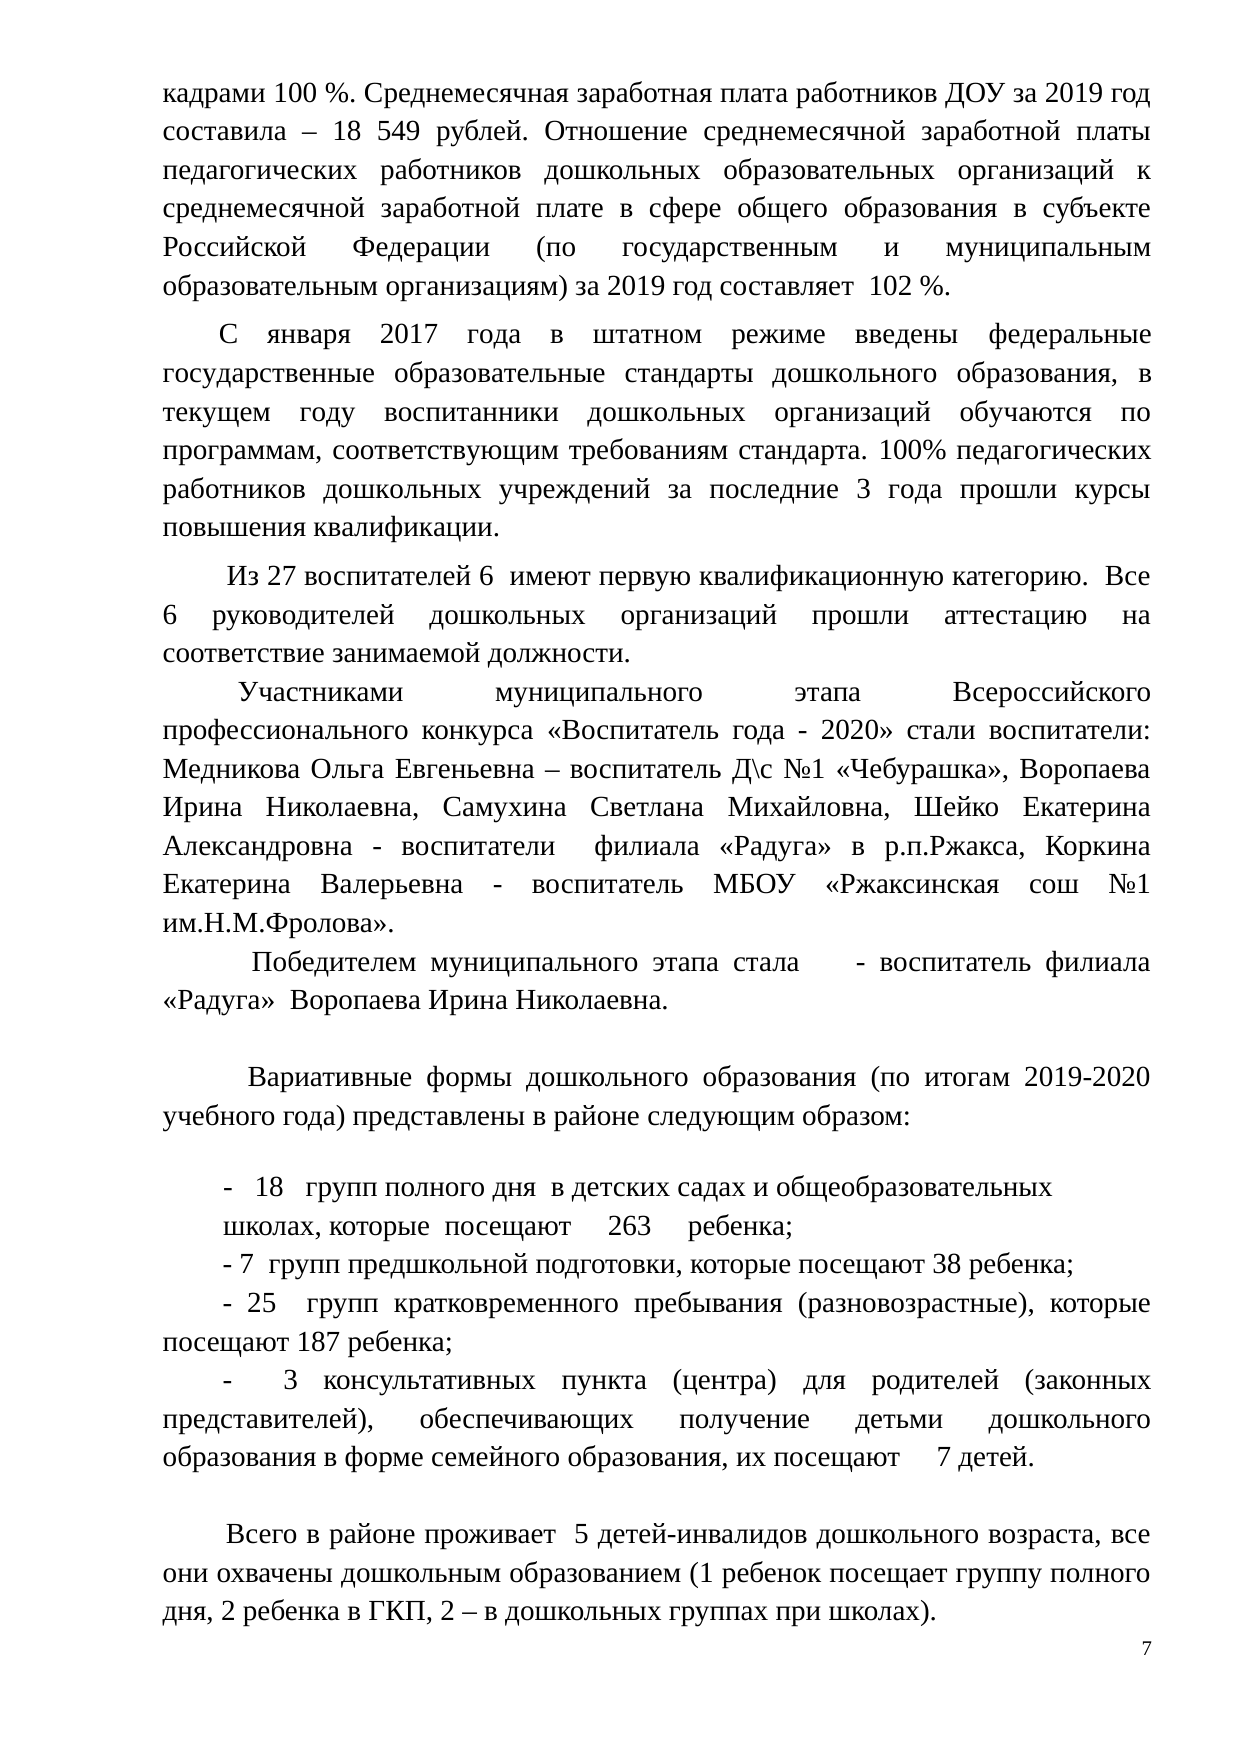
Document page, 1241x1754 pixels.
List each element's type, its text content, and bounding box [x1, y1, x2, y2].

text - 25 групп кратковременного пребывания (разновозрастные), которые посещают 187 ребенка; [162, 1285, 1152, 1357]
text Всего в районе проживает 5 детей-инвалидов дошкольного возраста, все они охвачены дошкольным образованием (1 ребенок посещает группу полного дня, 2 ребенка в ГКП, 2 – в дошкольных группах при школах). [162, 1516, 1152, 1627]
text - 3 консультативных пункта (центра) для родителей (законных представителей), обеспечивающих получение детьми дошкольного образования в форме семейного образования, их посещают 7 детей. [162, 1362, 1152, 1473]
text С января 2017 года в штатном режиме введены федеральные государственные образовательные стандарты дошкольного образования, в текущем году воспитанники дошкольных организаций обучаются по программам, соответствующим требованиям стандарта. 100% педагогических работников дошкольных учреждений за последние 3 года прошли курсы повышения квалификации. [162, 317, 1152, 543]
text Победителем муниципального этапа стала - воспитатель филиала «Радуга» Воропаева Ирина Николаевна. [162, 944, 1152, 1016]
text Из 27 воспитателей 6 имеют первую квалификационную категорию. Все 6 руководителей дошкольных организаций прошли аттестацию на соответствие занимаемой должности. [162, 558, 1152, 669]
text - 18 групп полного дня в детских садах и общеобразовательных школах, которые посещают 263 ребенка; [223, 1169, 1152, 1242]
text кадрами 100 %. Среднемесячная заработная плата работников ДОУ за 2019 год составила – 18 549 рублей. Отношение среднемесячной заработной платы педагогических работников дошкольных образовательных организаций к среднемесячной заработной плате в сфере общего образования в субъекте Российской Федерации (по государственным и муниципальным образовательным организациям) за 2019 год составляет 102 %. [162, 75, 1152, 301]
text - 7 групп предшкольной подготовки, которые посещают 38 ребенка; [162, 1247, 1152, 1280]
text Участниками муниципального этапа Всероссийского профессионального конкурса «Воспитатель года - 2020» стали воспитатели: Медникова Ольга Евгеньевна – воспитатель Д\с №1 «Чебурашка», Воропаева Ирина Николаевна, Самухина Светлана Михайловна, Шейко Екатерина Александровна - воспитатели филиала «Радуга» в р.п.Ржакса, Коркина Екатерина Валерьевна - воспитатель МБОУ «Ржаксинская сош №1 им.Н.М.Фролова». [162, 674, 1152, 939]
text Вариативные формы дошкольного образования (по итогам 2019-2020 учебного года) представлены в районе следующим образом: [162, 1059, 1152, 1131]
